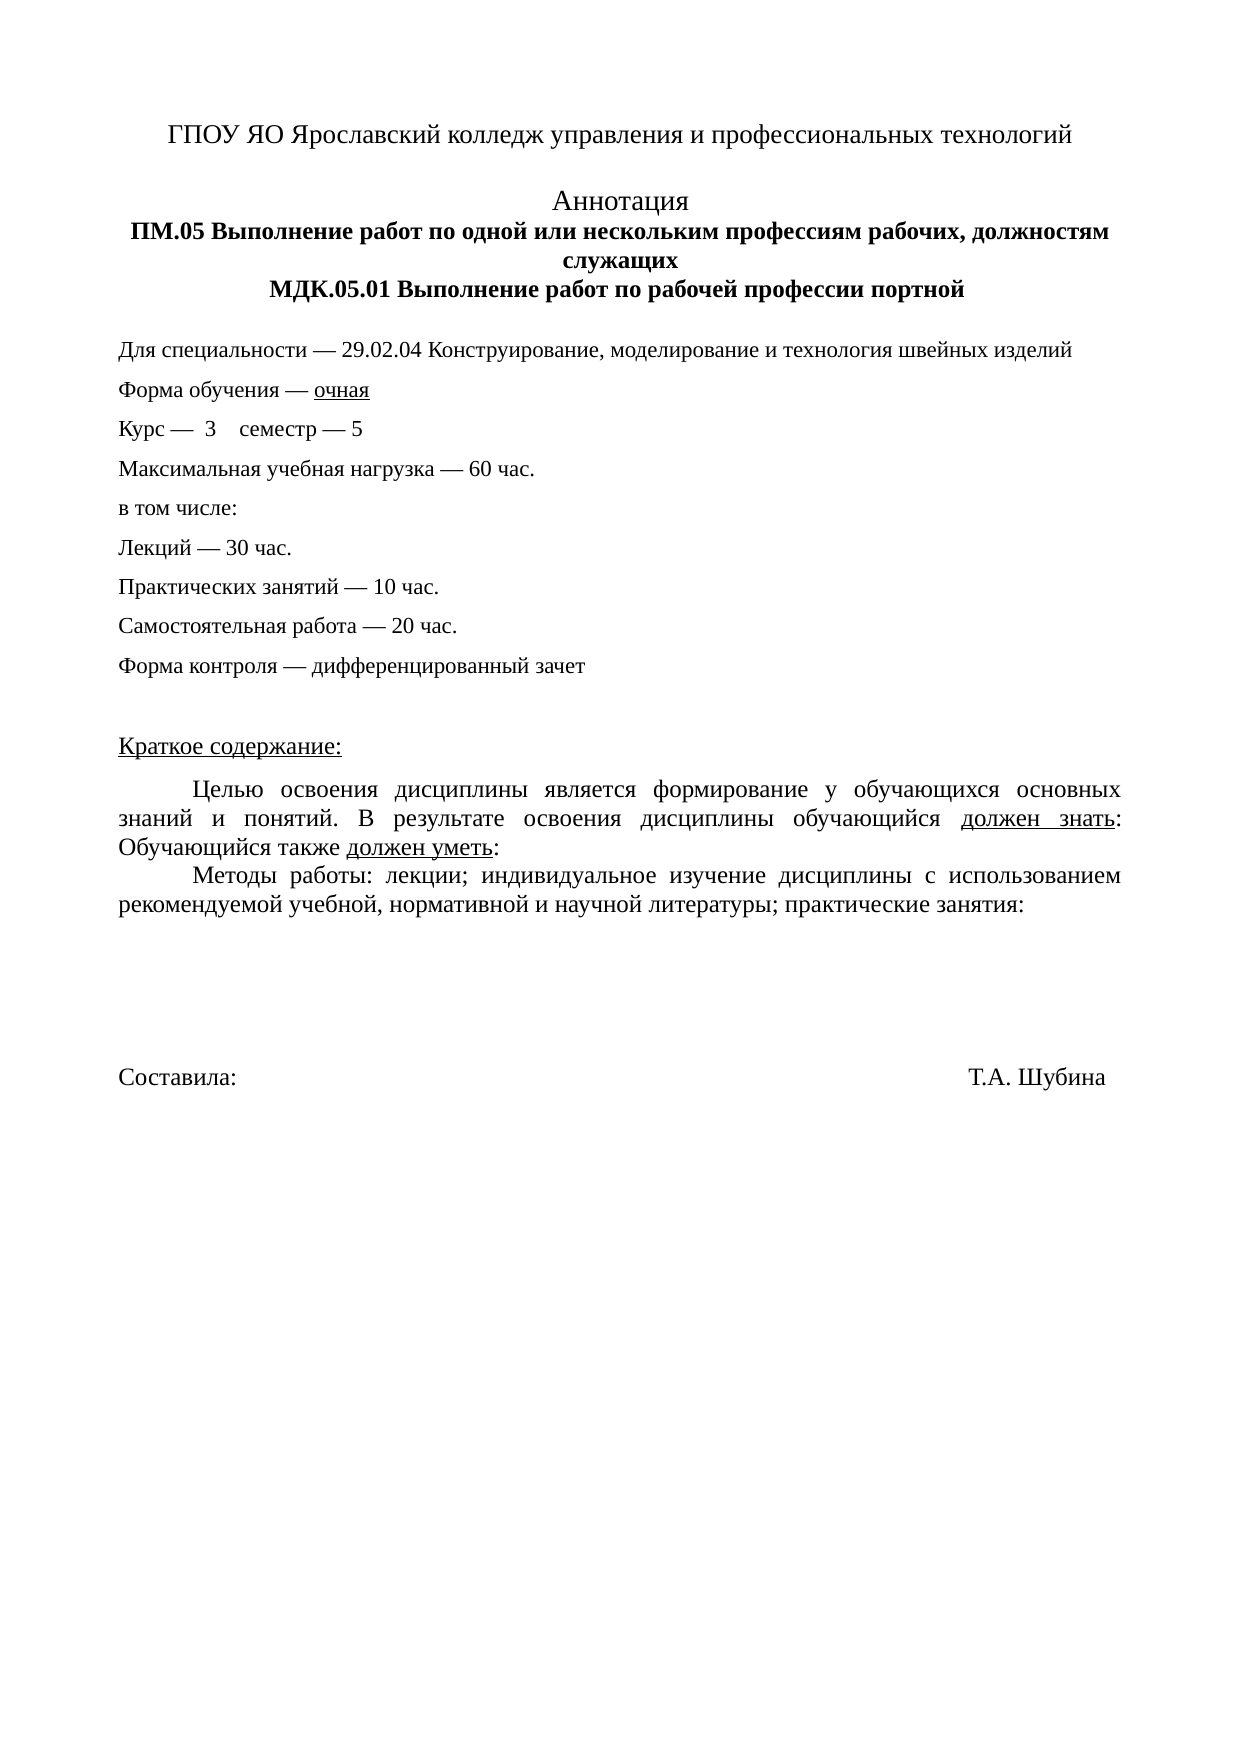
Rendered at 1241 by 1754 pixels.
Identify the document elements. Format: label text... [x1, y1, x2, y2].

text Максимальная учебная нагрузка — 60 час. [118, 454, 1122, 481]
text ПМ.05 Выполнение работ по одной или нескольким профессиям рабочих, должностям служащих [118, 216, 1122, 274]
text Форма обучения — очная [118, 376, 1122, 402]
text Курс — 3 семестр — 5 [118, 415, 1122, 441]
text в том числе: [118, 494, 1122, 520]
text Аннотация [118, 183, 1122, 216]
text Форма контроля — дифференцированный зачет [118, 652, 1122, 678]
text Краткое содержание: [118, 731, 1122, 760]
text Лекций — 30 час. [118, 533, 1122, 560]
text Практических занятий — 10 час. [118, 573, 1122, 599]
text Для специальности — 29.02.04 Конструирование, моделирование и технология швейных изделий [118, 336, 1122, 362]
text Составила: Т.А. Шубина [118, 1062, 1122, 1090]
text МДК.05.01 Выполнение работ по рабочей профессии портной [118, 274, 1122, 303]
text Самостоятельная работа — 20 час. [118, 612, 1122, 639]
text Целью освоения дисциплины является формирование у обучающихся основных знаний и понятий. В результате освоения дисциплины обучающийся должен знать: Обучающийся также должен уметь: [118, 774, 1122, 860]
text Методы работы: лекции; индивидуальное изучение дисциплины с использованием рекомендуемой учебной, нормативной и научной литературы; практические занятия: [118, 860, 1122, 918]
text ГПОУ ЯО Ярославский колледж управления и профессиональных технологий [118, 118, 1122, 149]
